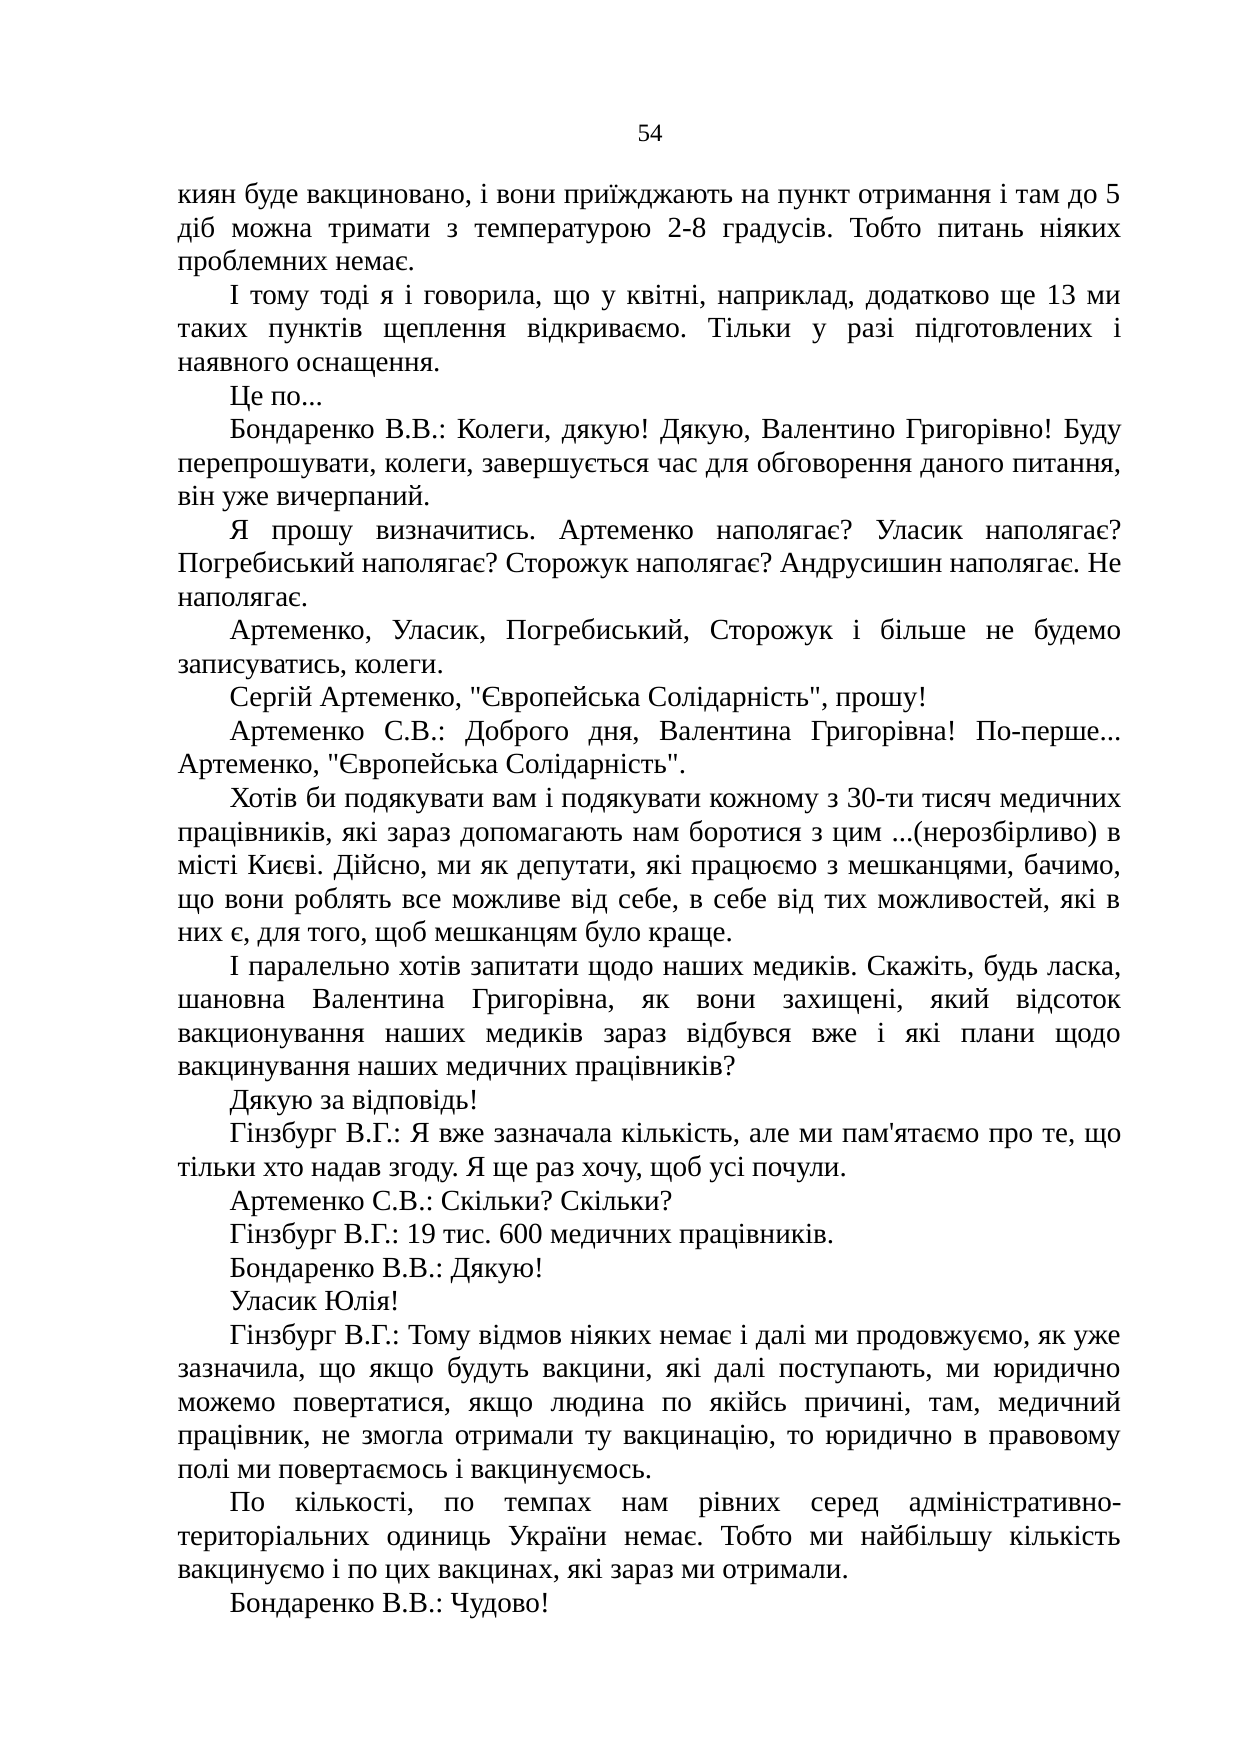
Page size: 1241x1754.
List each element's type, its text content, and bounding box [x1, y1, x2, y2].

text Гінзбург В.Г.: Тому відмов ніяких немає і далі ми продовжуємо, як уже зазначила, що якщо будуть вакцини, які далі поступають, ми юридично можемо повертатися, якщо людина по якійсь причині, там, медичний працівник, не змогла отримали ту вакцинацію, то юридично в правовому полі ми повертаємось і вакцинуємось. [177, 1317, 1122, 1484]
text Артеменко, Уласик, Погребиський, Сторожук і більше не будемо записуватись, колеги. [177, 612, 1122, 679]
text Гінзбург В.Г.: Я вже зазначала кількість, але ми пам'ятаємо про те, що тільки хто надав згоду. Я ще раз хочу, щоб усі почули. [177, 1116, 1122, 1183]
text І паралельно хотів запитати щодо наших медиків. Скажіть, будь ласка, шановна Валентина Григорівна, як вони захищені, який відсоток вакционування наших медиків зараз відбувся вже і які плани щодо вакцинування наших медичних працівників? [177, 948, 1122, 1082]
text Сергій Артеменко, "Європейська Солідарність", прошу! [177, 679, 1122, 713]
text Хотів би подякувати вам і подякувати кожному з 30-ти тисяч медичних працівників, які зараз допомагають нам боротися з цим ...(нерозбірливо) в місті Києві. Дійсно, ми як депутати, які працюємо з мешканцями, бачимо, що вони роблять все можливе від себе, в себе від тих можливостей, які в них є, для того, щоб мешканцям було краще. [177, 780, 1122, 948]
text Уласик Юлія! [177, 1283, 1122, 1317]
text киян буде вакциновано, і вони приїжджають на пункт отримання і там до 5 діб можна тримати з температурою 2-8 градусів. Тобто питань ніяких проблемних немає. [177, 176, 1122, 277]
text Бондаренко В.В.: Дякую! [177, 1250, 1122, 1283]
text Дякую за відповідь! [177, 1082, 1122, 1116]
text Гінзбург В.Г.: 19 тис. 600 медичних працівників. [177, 1216, 1122, 1250]
text Бондаренко В.В.: Колеги, дякую! Дякую, Валентино Григорівно! Буду перепрошувати, колеги, завершується час для обговорення даного питання, він уже вичерпаний. [177, 411, 1122, 512]
text Артеменко С.В.: Скільки? Скільки? [177, 1183, 1122, 1216]
text Бондаренко В.В.: Чудово! [177, 1585, 1122, 1619]
text Я прошу визначитись. Артеменко наполягає? Уласик наполягає? Погребиський наполягає? Сторожук наполягає? Андрусишин наполягає. Не наполягає. [177, 512, 1122, 612]
text По кількості, по темпах нам рівних серед адміністративно-територіальних одиниць України немає. Тобто ми найбільшу кількість вакцинуємо і по цих вакцинах, які зараз ми отримали. [177, 1484, 1122, 1585]
text Артеменко С.В.: Доброго дня, Валентина Григорівна! По-перше... Артеменко, "Європейська Солідарність". [177, 713, 1122, 780]
text І тому тоді я і говорила, що у квітні, наприклад, додатково ще 13 ми таких пунктів щеплення відкриваємо. Тільки у разі підготовлених і наявного оснащення. [177, 277, 1122, 378]
text Це по... [177, 378, 1122, 411]
